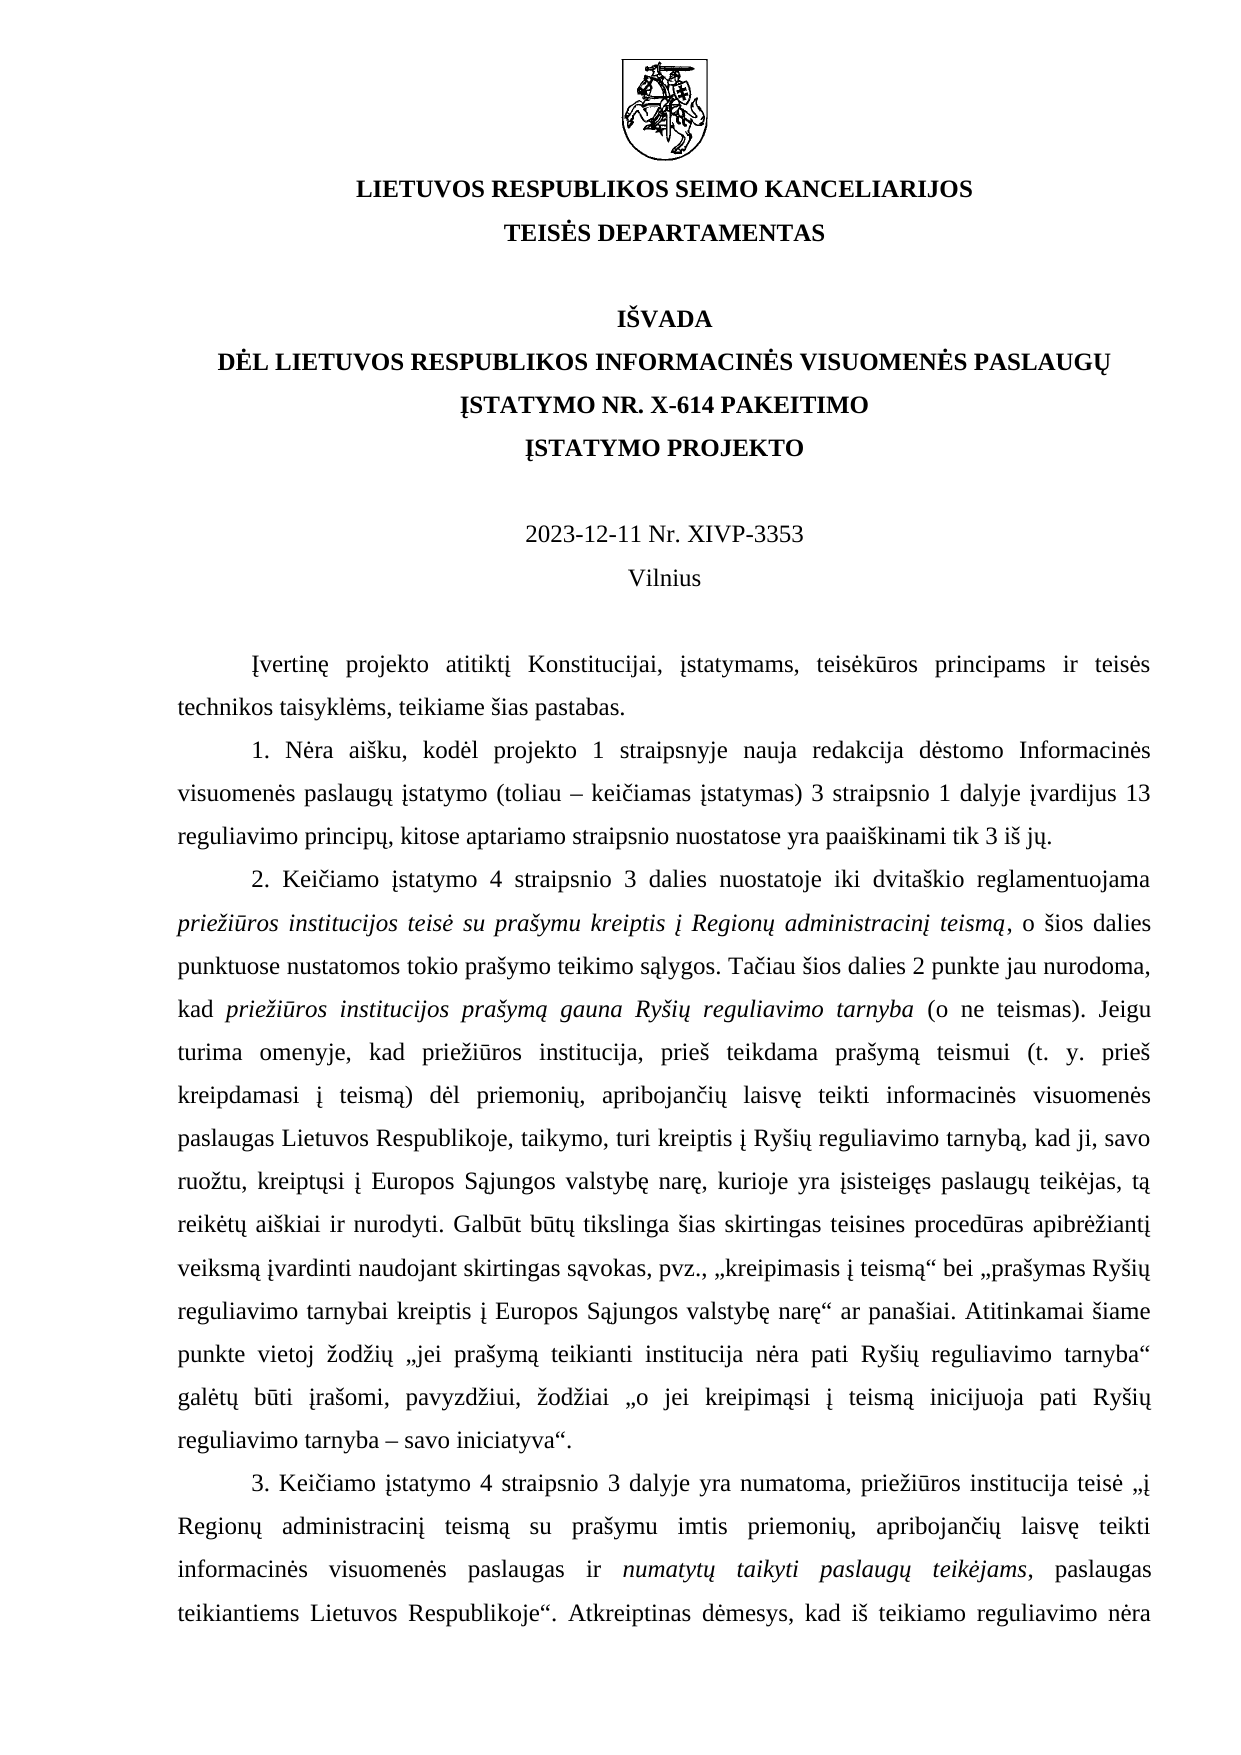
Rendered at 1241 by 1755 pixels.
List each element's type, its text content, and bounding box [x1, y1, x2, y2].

text 2023-12-11 Nr. XIVP-3353 [177, 519, 1152, 548]
text Įvertinę projekto atitiktį Konstitucijai, įstatymams, teisėkūros principams ir teisės technikos taisyklėms, teikiame šias pastabas. [177, 649, 1152, 721]
text DĖL LIETUVOS RESPUBLIKOS INFORMACINĖS VISUOMENĖS PASLAUGŲ ĮSTATYMO NR. X-614 PAKEITIMO [177, 347, 1152, 419]
text 3. Keičiamo įstatymo 4 straipsnio 3 dalyje yra numatoma, priežiūros institucija teisė „į Regionų administracinį teismą su prašymu imtis priemonių, apribojančių laisvę teikti informacinės visuomenės paslaugas ir numatytų taikyti paslaugų teikėjams, paslaugas teikiantiems Lietuvos Respublikoje“. Atkreiptinas dėmesys, kad iš teikiamo reguliavimo nėra [177, 1468, 1152, 1626]
text ĮSTATYMO PROJEKTO [177, 433, 1152, 462]
subtitle TEISĖS DEPARTAMENTAS [177, 218, 1152, 246]
text IŠVADA [177, 304, 1152, 333]
text 1. Nėra aišku, kodėl projekto 1 straipsnyje nauja redakcija dėstomo Informacinės visuomenės paslaugų įstatymo (toliau – keičiamas įstatymas) 3 straipsnio 1 dalyje įvardijus 13 reguliavimo principų, kitose aptariamo straipsnio nuostatose yra paaiškinami tik 3 iš jų. [177, 735, 1152, 850]
text LIETUVOS RESPUBLIKOS SEIMO KANCELIARIJOS [177, 174, 1152, 203]
text 2. Keičiamo įstatymo 4 straipsnio 3 dalies nuostatoje iki dvitaškio reglamentuojama priežiūros institucijos teisė su prašymu kreiptis į Regionų administracinį teismą, o šios dalies punktuose nustatomos tokio prašymo teikimo sąlygos. Tačiau šios dalies 2 punkte jau nurodoma, kad priežiūros institucijos prašymą gauna Ryšių reguliavimo tarnyba (o ne teismas). Jeigu turima omenyje, kad priežiūros institucija, prieš teikdama prašymą teismui (t. y. prieš kreipdamasi į teismą) dėl priemonių, apribojančių laisvę teikti informacinės visuomenės paslaugas Lietuvos Respublikoje, taikymo, turi kreiptis į Ryšių reguliavimo tarnybą, kad ji, savo ruožtu, kreiptųsi į Europos Sąjungos valstybę narę, kurioje yra įsisteigęs paslaugų teikėjas, tą reikėtų aiškiai ir nurodyti. Galbūt būtų tikslinga šias skirtingas teisines procedūras apibrėžiantį veiksmą įvardinti naudojant skirtingas sąvokas, pvz., „kreipimasis į teismą“ bei „prašymas Ryšių reguliavimo tarnybai kreiptis į Europos Sąjungos valstybę narę“ ar panašiai. Atitinkamai šiame punkte vietoj žodžių „jei prašymą teikianti institucija nėra pati Ryšių reguliavimo tarnyba“ galėtų būti įrašomi, pavyzdžiui, žodžiai „o jei kreipimąsi į teismą inicijuoja pati Ryšių reguliavimo tarnyba – savo iniciatyva“. [177, 864, 1152, 1454]
text Vilnius [177, 563, 1152, 591]
